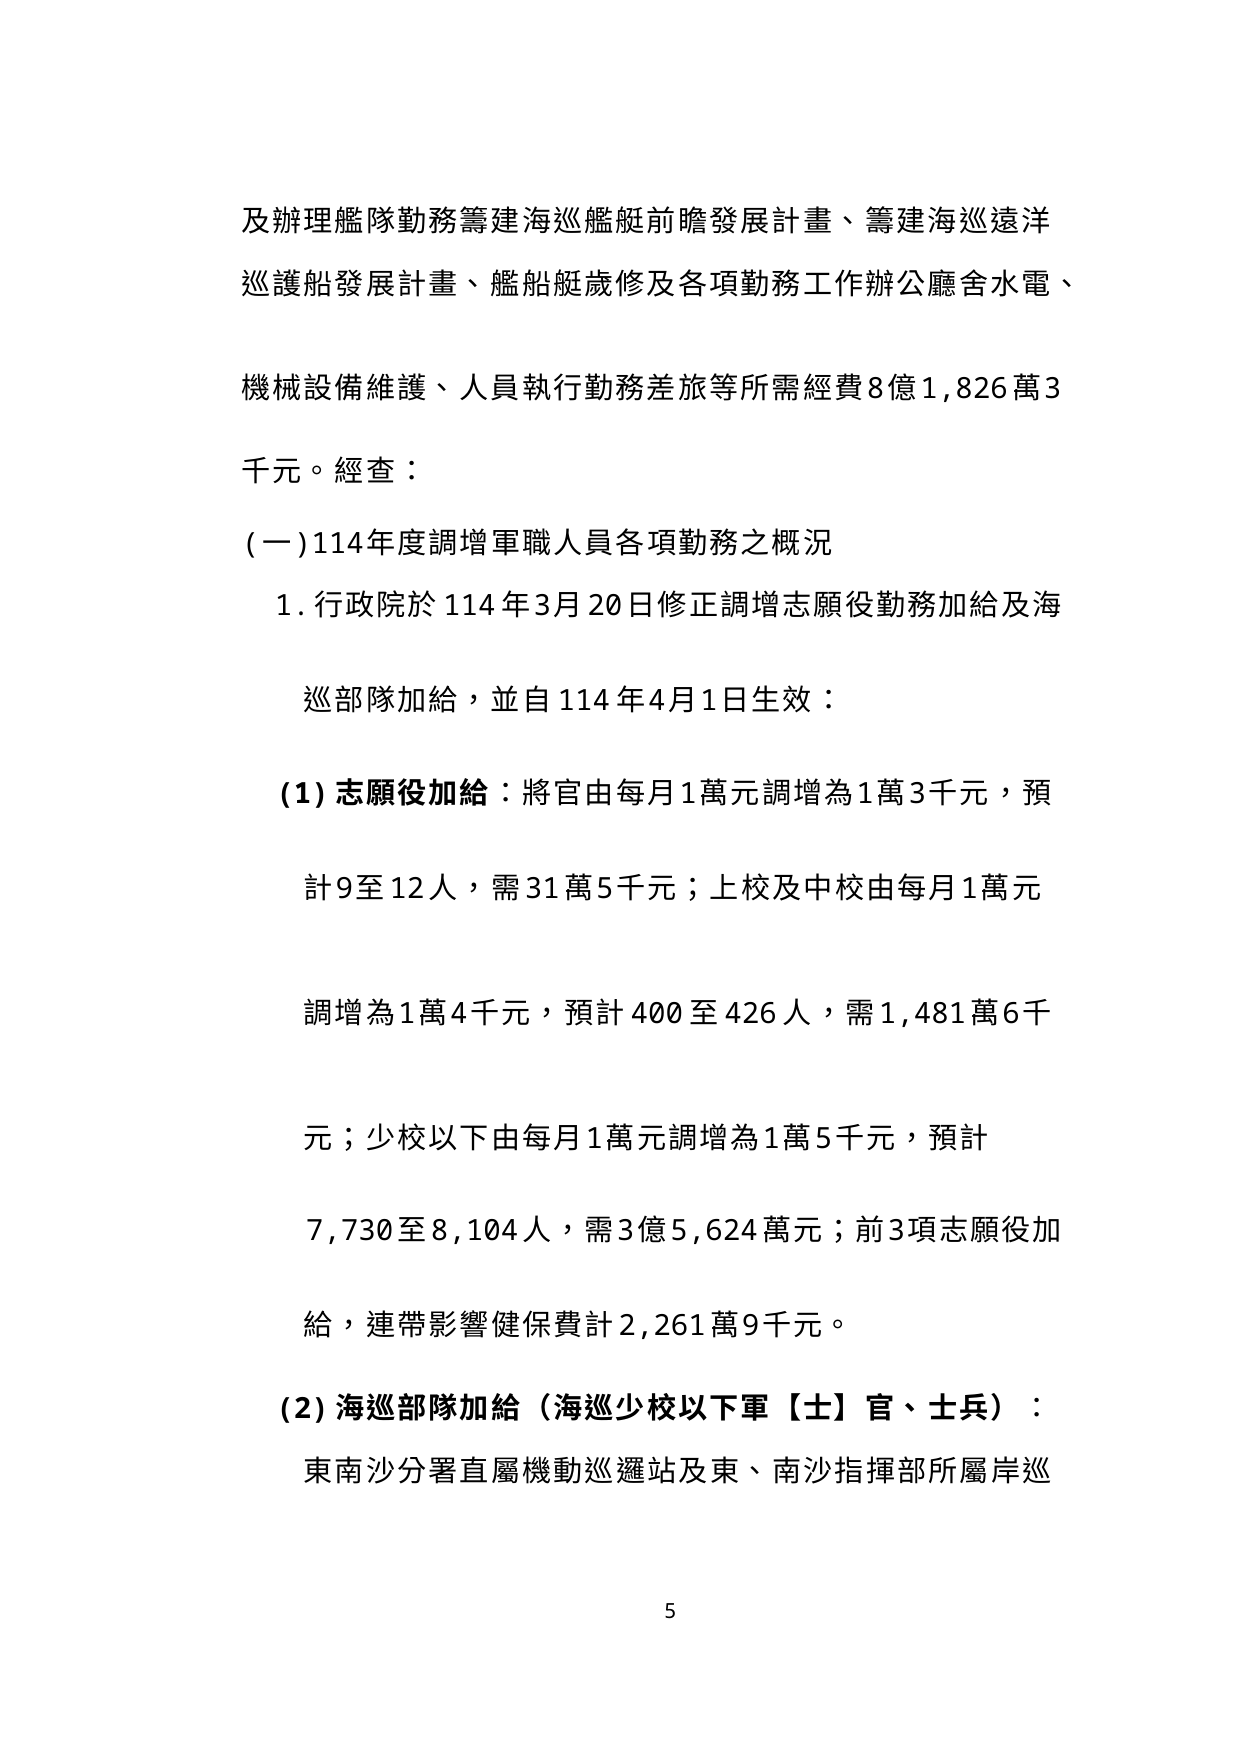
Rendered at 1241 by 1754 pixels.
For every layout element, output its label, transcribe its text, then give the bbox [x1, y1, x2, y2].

text (2)海巡部隊加給（海巡少校以下軍【士】官、士兵）：東南沙分署直屬機動巡邏站及東、南沙指揮部所屬岸巡 [266, 1365, 1063, 1490]
text (1)志願役加給：將官由每月1萬元調增為1萬3千元，預計9至12人，需31萬5千元；上校及中校由每月1萬元調增為1萬4千元，預計400至426人，需1,481萬6千元；少校以下由每月1萬元調增為1萬5千元，預計7,730至8,104人，需3億5,624萬元；前3項志願役加給，連帶影響健保費計2,261萬9千元。 [266, 740, 1063, 1365]
text (一)114年度調增軍職人員各項勤務之概況 [236, 490, 1063, 552]
text 1.行政院於114年3月20日修正調增志願役勤務加給及海巡部隊加給，並自114年4月1日生效： [266, 552, 1063, 740]
text 海巡署114年度追加預算案編列14億1,071萬8千元，係軍職人員各項勤務加給調增所需經費5億9,245萬5千元，及辦理艦隊勤務籌建海巡艦艇前瞻發展計畫、籌建海巡遠洋巡護船發展計畫、艦船艇歲修及各項勤務工作辦公廳舍水電、機械設備維護、人員執行勤務差旅等所需經費8億1,826萬3千元。經查： [236, 177, 1063, 490]
